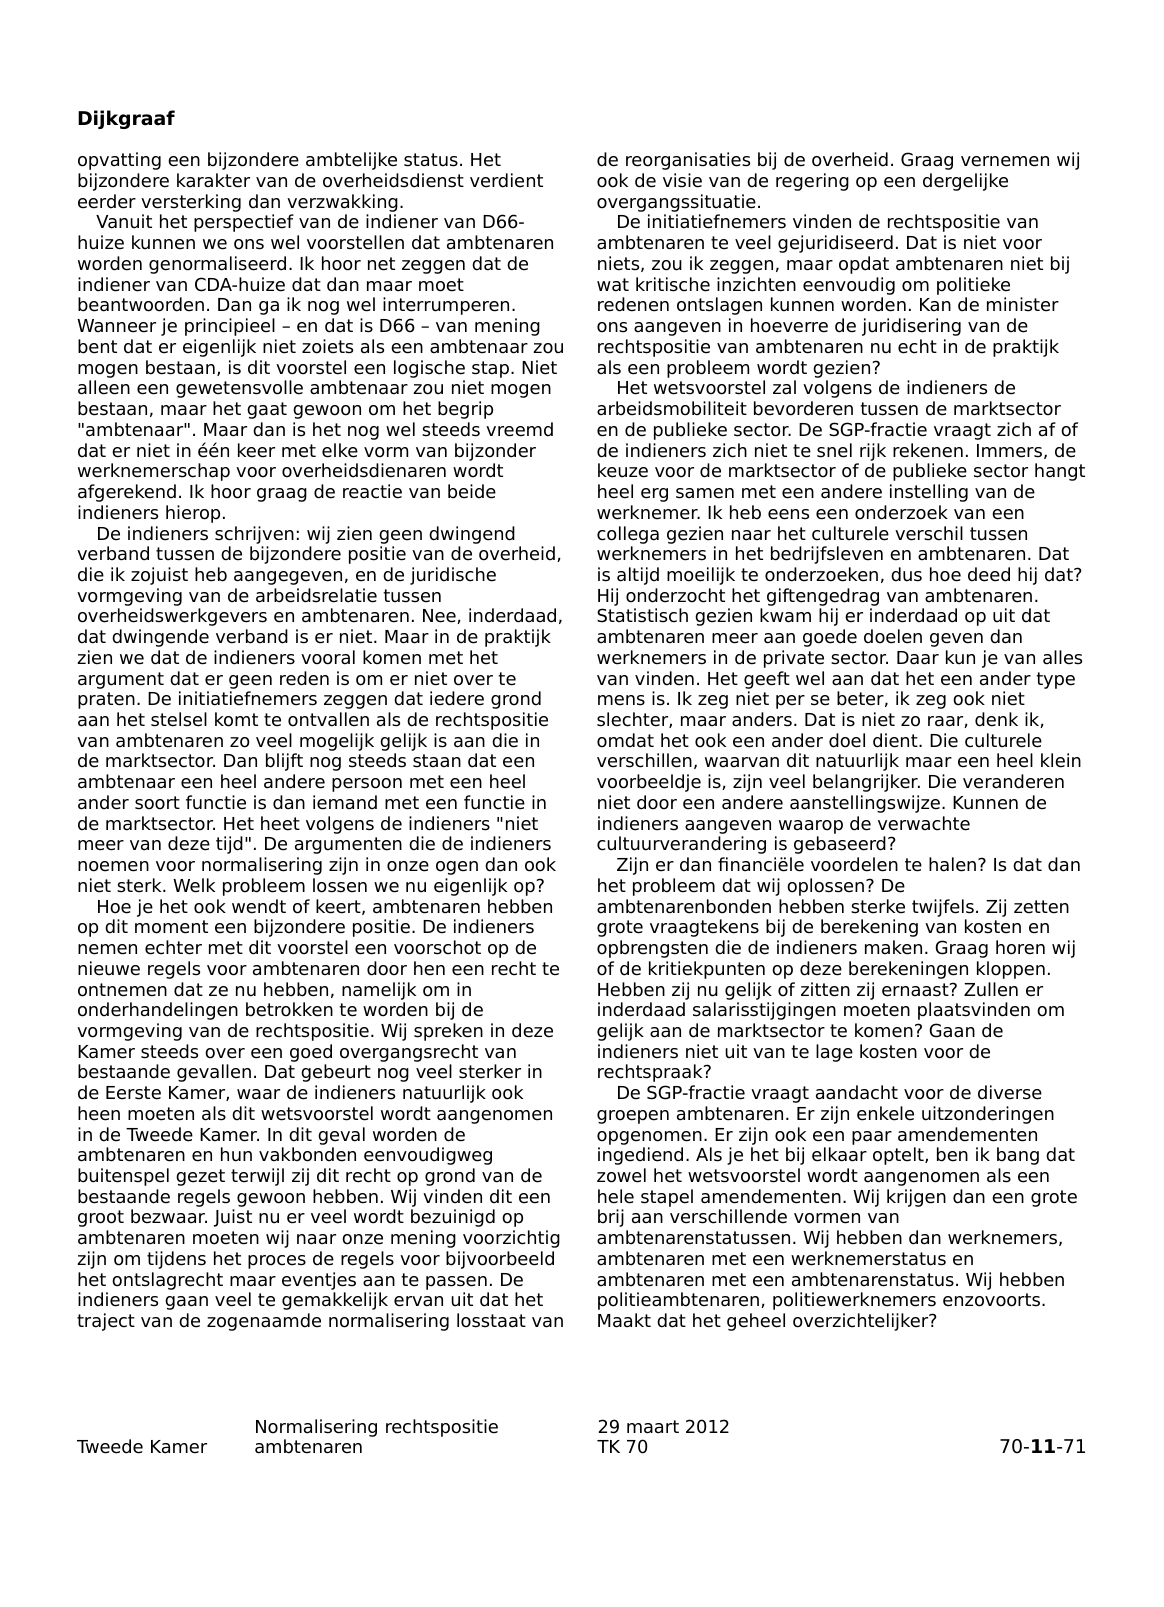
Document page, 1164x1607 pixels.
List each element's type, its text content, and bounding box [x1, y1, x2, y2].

text Vanuit het perspectief van de indiener van D66-huize kunnen we ons wel voorstellen dat ambtenaren worden genormaliseerd. Ik hoor net zeggen dat de indiener van CDA-huize dat dan maar moet beantwoorden. Dan ga ik nog wel interrumperen. Wanneer je principieel – en dat is D66 – van mening bent dat er eigenlijk niet zoiets als een ambtenaar zou mogen bestaan, is dit voorstel een logische stap. Niet alleen een gewetensvolle ambtenaar zou niet mogen bestaan, maar het gaat gewoon om het begrip "ambtenaar". Maar dan is het nog wel steeds vreemd dat er niet in één keer met elke vorm van bijzonder werknemerschap voor overheidsdienaren wordt afgerekend. Ik hoor graag de reactie van beide indieners hierop. [77, 212, 567, 523]
text De SGP-fractie vraagt aandacht voor de diverse groepen ambtenaren. Er zijn enkele uitzonderingen opgenomen. Er zijn ook een paar amendementen ingediend. Als je het bij elkaar optelt, ben ik bang dat zowel het wetsvoorstel wordt aangenomen als een hele stapel amendementen. Wij krijgen dan een grote brij aan verschillende vormen van ambtenarenstatussen. Wij hebben dan werknemers, ambtenaren met een werknemerstatus en ambtenaren met een ambtenarenstatus. Wij hebben politieambtenaren, politiewerknemers enzovoorts. Maakt dat het geheel overzichtelijker? [596, 1083, 1087, 1332]
text opvatting een bijzondere ambtelijke status. Het bijzondere karakter van de overheidsdienst verdient eerder versterking dan verzwakking. [77, 150, 567, 212]
text De indieners schrijven: wij zien geen dwingend verband tussen de bijzondere positie van de overheid, die ik zojuist heb aangegeven, en de juridische vormgeving van de arbeidsrelatie tussen overheidswerkgevers en ambtenaren. Nee, inderdaad, dat dwingende verband is er niet. Maar in de praktijk zien we dat de indieners vooral komen met het argument dat er geen reden is om er niet over te praten. De initiatiefnemers zeggen dat iedere grond aan het stelsel komt te ontvallen als de rechtspositie van ambtenaren zo veel mogelijk gelijk is aan die in de marktsector. Dan blijft nog steeds staan dat een ambtenaar een heel andere persoon met een heel ander soort functie is dan iemand met een functie in de marktsector. Het heet volgens de indieners "niet meer van deze tijd". De argumenten die de indieners noemen voor normalisering zijn in onze ogen dan ook niet sterk. Welk probleem lossen we nu eigenlijk op? [77, 523, 567, 896]
text de reorganisaties bij de overheid. Graag vernemen wij ook de visie van de regering op een dergelijke overgangssituatie. [596, 150, 1087, 212]
text De initiatiefnemers vinden de rechtspositie van ambtenaren te veel gejuridiseerd. Dat is niet voor niets, zou ik zeggen, maar opdat ambtenaren niet bij wat kritische inzichten eenvoudig om politieke redenen ontslagen kunnen worden. Kan de minister ons aangeven in hoeverre de juridisering van de rechtspositie van ambtenaren nu echt in de praktijk als een probleem wordt gezien? [596, 212, 1087, 378]
text Hoe je het ook wendt of keert, ambtenaren hebben op dit moment een bijzondere positie. De indieners nemen echter met dit voorstel een voorschot op de nieuwe regels voor ambtenaren door hen een recht te ontnemen dat ze nu hebben, namelijk om in onderhandelingen betrokken te worden bij de vormgeving van de rechtspositie. Wij spreken in deze Kamer steeds over een goed overgangsrecht van bestaande gevallen. Dat gebeurt nog veel sterker in de Eerste Kamer, waar de indieners natuurlijk ook heen moeten als dit wetsvoorstel wordt aangenomen in de Tweede Kamer. In dit geval worden de ambtenaren en hun vakbonden eenvoudigweg buitenspel gezet terwijl zij dit recht op grond van de bestaande regels gewoon hebben. Wij vinden dit een groot bezwaar. Juist nu er veel wordt bezuinigd op ambtenaren moeten wij naar onze mening voorzichtig zijn om tijdens het proces de regels voor bijvoorbeeld het ontslagrecht maar eventjes aan te passen. De indieners gaan veel te gemakkelijk ervan uit dat het traject van de zogenaamde normalisering losstaat van [77, 896, 567, 1332]
text Het wetsvoorstel zal volgens de indieners de arbeidsmobiliteit bevorderen tussen de marktsector en de publieke sector. De SGP-fractie vraagt zich af of de indieners zich niet te snel rijk rekenen. Immers, de keuze voor de marktsector of de publieke sector hangt heel erg samen met een andere instelling van de werknemer. Ik heb eens een onderzoek van een collega gezien naar het culturele verschil tussen werknemers in het bedrijfsleven en ambtenaren. Dat is altijd moeilijk te onderzoeken, dus hoe deed hij dat? Hij onderzocht het giftengedrag van ambtenaren. Statistisch gezien kwam hij er inderdaad op uit dat ambtenaren meer aan goede doelen geven dan werknemers in de private sector. Daar kun je van alles van vinden. Het geeft wel aan dat het een ander type mens is. Ik zeg niet per se beter, ik zeg ook niet slechter, maar anders. Dat is niet zo raar, denk ik, omdat het ook een ander doel dient. Die culturele verschillen, waarvan dit natuurlijk maar een heel klein voorbeeldje is, zijn veel belangrijker. Die veranderen niet door een andere aanstellingswijze. Kunnen de indieners aangeven waarop de verwachte cultuurverandering is gebaseerd? [596, 378, 1087, 855]
text Zijn er dan financiële voordelen te halen? Is dat dan het probleem dat wij oplossen? De ambtenarenbonden hebben sterke twijfels. Zij zetten grote vraagtekens bij de berekening van kosten en opbrengsten die de indieners maken. Graag horen wij of de kritiekpunten op deze berekeningen kloppen. Hebben zij nu gelijk of zitten zij ernaast? Zullen er inderdaad salarisstijgingen moeten plaatsvinden om gelijk aan de marktsector te komen? Gaan de indieners niet uit van te lage kosten voor de rechtspraak? [596, 855, 1087, 1083]
